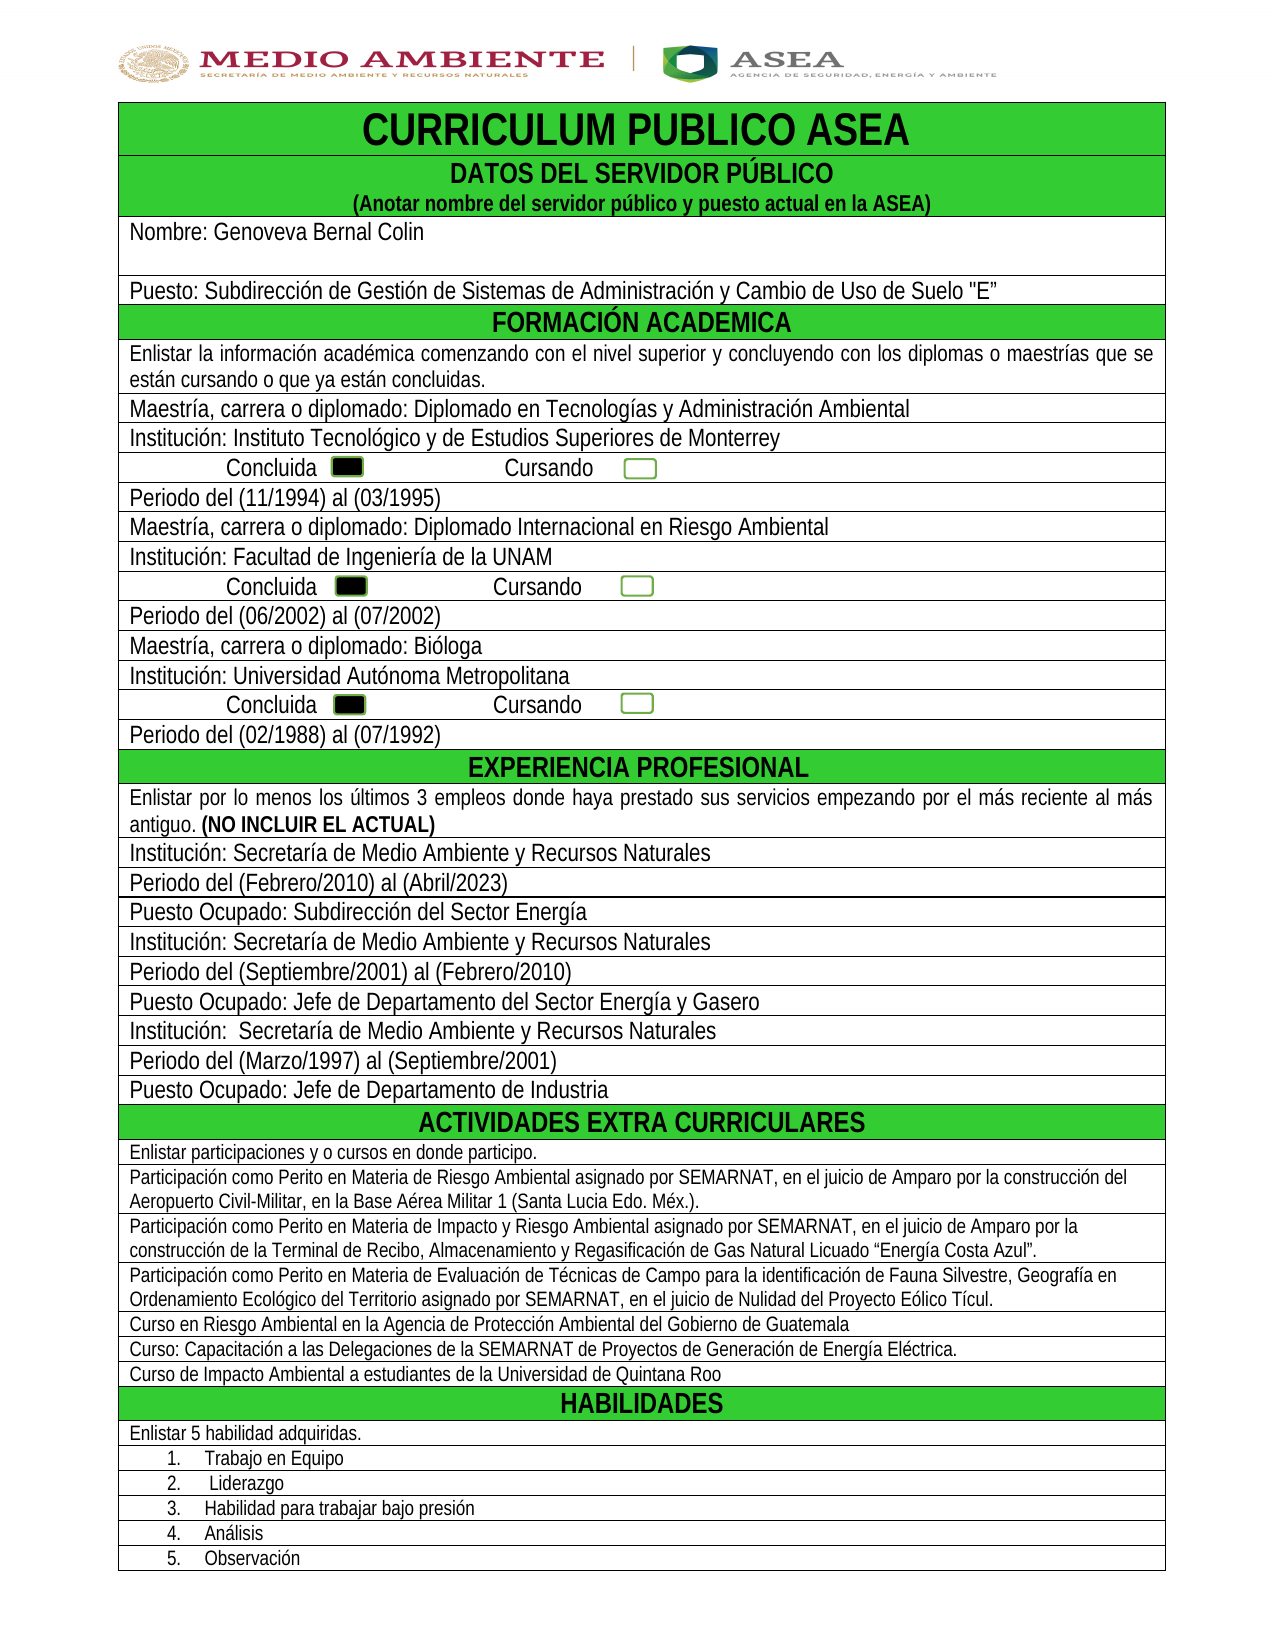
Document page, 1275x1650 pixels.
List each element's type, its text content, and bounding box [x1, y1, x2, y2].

table_cell Participación como Perito en Materia de Riesgo Ambiental asignado por SEMARNAT, en el juicio de Amparo por la construcción del Aeropuerto Civil-Militar, en la Base Aérea Militar 1 (Santa Lucia Edo. Méx.). [119, 1165, 1165, 1213]
table_cell Enlistar participaciones y o cursos en donde participo. [119, 1140, 1165, 1164]
table_cell Institución: Secretaría de Medio Ambiente y Recursos Naturales [119, 838, 1165, 867]
table_cell Periodo del (Febrero/2010) al (Abril/2023) [119, 868, 1165, 896]
table_cell HABILIDADES [119, 1387, 1165, 1420]
table_cell Periodo del (11/1994) al (03/1995) [119, 483, 1165, 511]
table_cell Concluida Cursando [119, 572, 1165, 600]
table_cell FORMACIÓN ACADEMICA [119, 305, 1165, 339]
table_cell Puesto Ocupado: Jefe de Departamento de Industria [119, 1076, 1165, 1104]
table_cell Participación como Perito en Materia de Impacto y Riesgo Ambiental asignado por SEMARNAT, en el juicio de Amparo por la construcción de la Terminal de Recibo, Almacenamiento y Regasificación de Gas Natural Licuado “Energía Costa Azul”. [119, 1214, 1165, 1262]
table_cell Maestría, carrera o diplomado: Diplomado en Tecnologías y Administración Ambiental [119, 394, 1165, 422]
table_cell Institución: Facultad de Ingeniería de la UNAM [119, 542, 1165, 571]
table_cell Habilidad para trabajar bajo presión [119, 1496, 1165, 1520]
table_cell EXPERIENCIA PROFESIONAL [119, 750, 1165, 783]
table_cell Liderazgo [119, 1471, 1165, 1495]
table_cell Concluida Cursando [119, 690, 1165, 719]
table_cell Maestría, carrera o diplomado: Bióloga [119, 631, 1165, 660]
table_cell Periodo del (Marzo/1997) al (Septiembre/2001) [119, 1046, 1165, 1074]
table_cell Periodo del (06/2002) al (07/2002) [119, 601, 1165, 630]
table_cell Nombre: Genoveva Bernal Colin [119, 217, 1165, 274]
table_cell Maestría, carrera o diplomado: Diplomado Internacional en Riesgo Ambiental [119, 512, 1165, 541]
table_cell Curso en Riesgo Ambiental en la Agencia de Protección Ambiental del Gobierno de Guatemala [119, 1312, 1165, 1336]
table_cell Curso: Capacitación a las Delegaciones de la SEMARNAT de Proyectos de Generación de Energía Eléctrica. [119, 1337, 1165, 1361]
table_cell Curso de Impacto Ambiental a estudiantes de la Universidad de Quintana Roo [119, 1362, 1165, 1386]
table_cell Periodo del (02/1988) al (07/1992) [119, 720, 1165, 749]
table_cell Enlistar por lo menos los últimos 3 empleos donde haya prestado sus servicios empezando por el más reciente al más antiguo. (NO INCLUIR EL ACTUAL) [119, 784, 1165, 837]
table_cell Observación [119, 1546, 1165, 1570]
table_cell Análisis [119, 1521, 1165, 1545]
table_cell Institución: Universidad Autónoma Metropolitana [119, 661, 1165, 689]
table_cell Institución: Secretaría de Medio Ambiente y Recursos Naturales [119, 1016, 1165, 1045]
table_cell Puesto: Subdirección de Gestión de Sistemas de Administración y Cambio de Uso de Suelo "E” [119, 276, 1165, 304]
table_cell Concluida Cursando [119, 453, 1165, 482]
table_cell DATOS DEL SERVIDOR PÚBLICO (Anotar nombre del servidor público y puesto actual en la ASEA) [119, 156, 1165, 216]
table_cell Puesto Ocupado: Subdirección del Sector Energía [119, 898, 1165, 926]
table_cell Enlistar 5 habilidad adquiridas. [119, 1421, 1165, 1445]
table_cell Participación como Perito en Materia de Evaluación de Técnicas de Campo para la identificación de Fauna Silvestre, Geografía en Ordenamiento Ecológico del Territorio asignado por SEMARNAT, en el juicio de Nulidad del Proyecto Eólico Tícul. [119, 1263, 1165, 1311]
table_cell Trabajo en Equipo [119, 1446, 1165, 1470]
table_header CURRICULUM PUBLICO ASEA [119, 103, 1165, 155]
table_cell Periodo del (Septiembre/2001) al (Febrero/2010) [119, 957, 1165, 985]
table_cell Puesto Ocupado: Jefe de Departamento del Sector Energía y Gasero [119, 986, 1165, 1015]
table_cell Institución: Instituto Tecnológico y de Estudios Superiores de Monterrey [119, 423, 1165, 452]
table_cell Enlistar la información académica comenzando con el nivel superior y concluyendo con los diplomas o maestrías que se están cursando o que ya están concluidas. [119, 340, 1165, 392]
table_cell Institución: Secretaría de Medio Ambiente y Recursos Naturales [119, 927, 1165, 956]
table_cell ACTIVIDADES EXTRA CURRICULARES [119, 1105, 1165, 1139]
